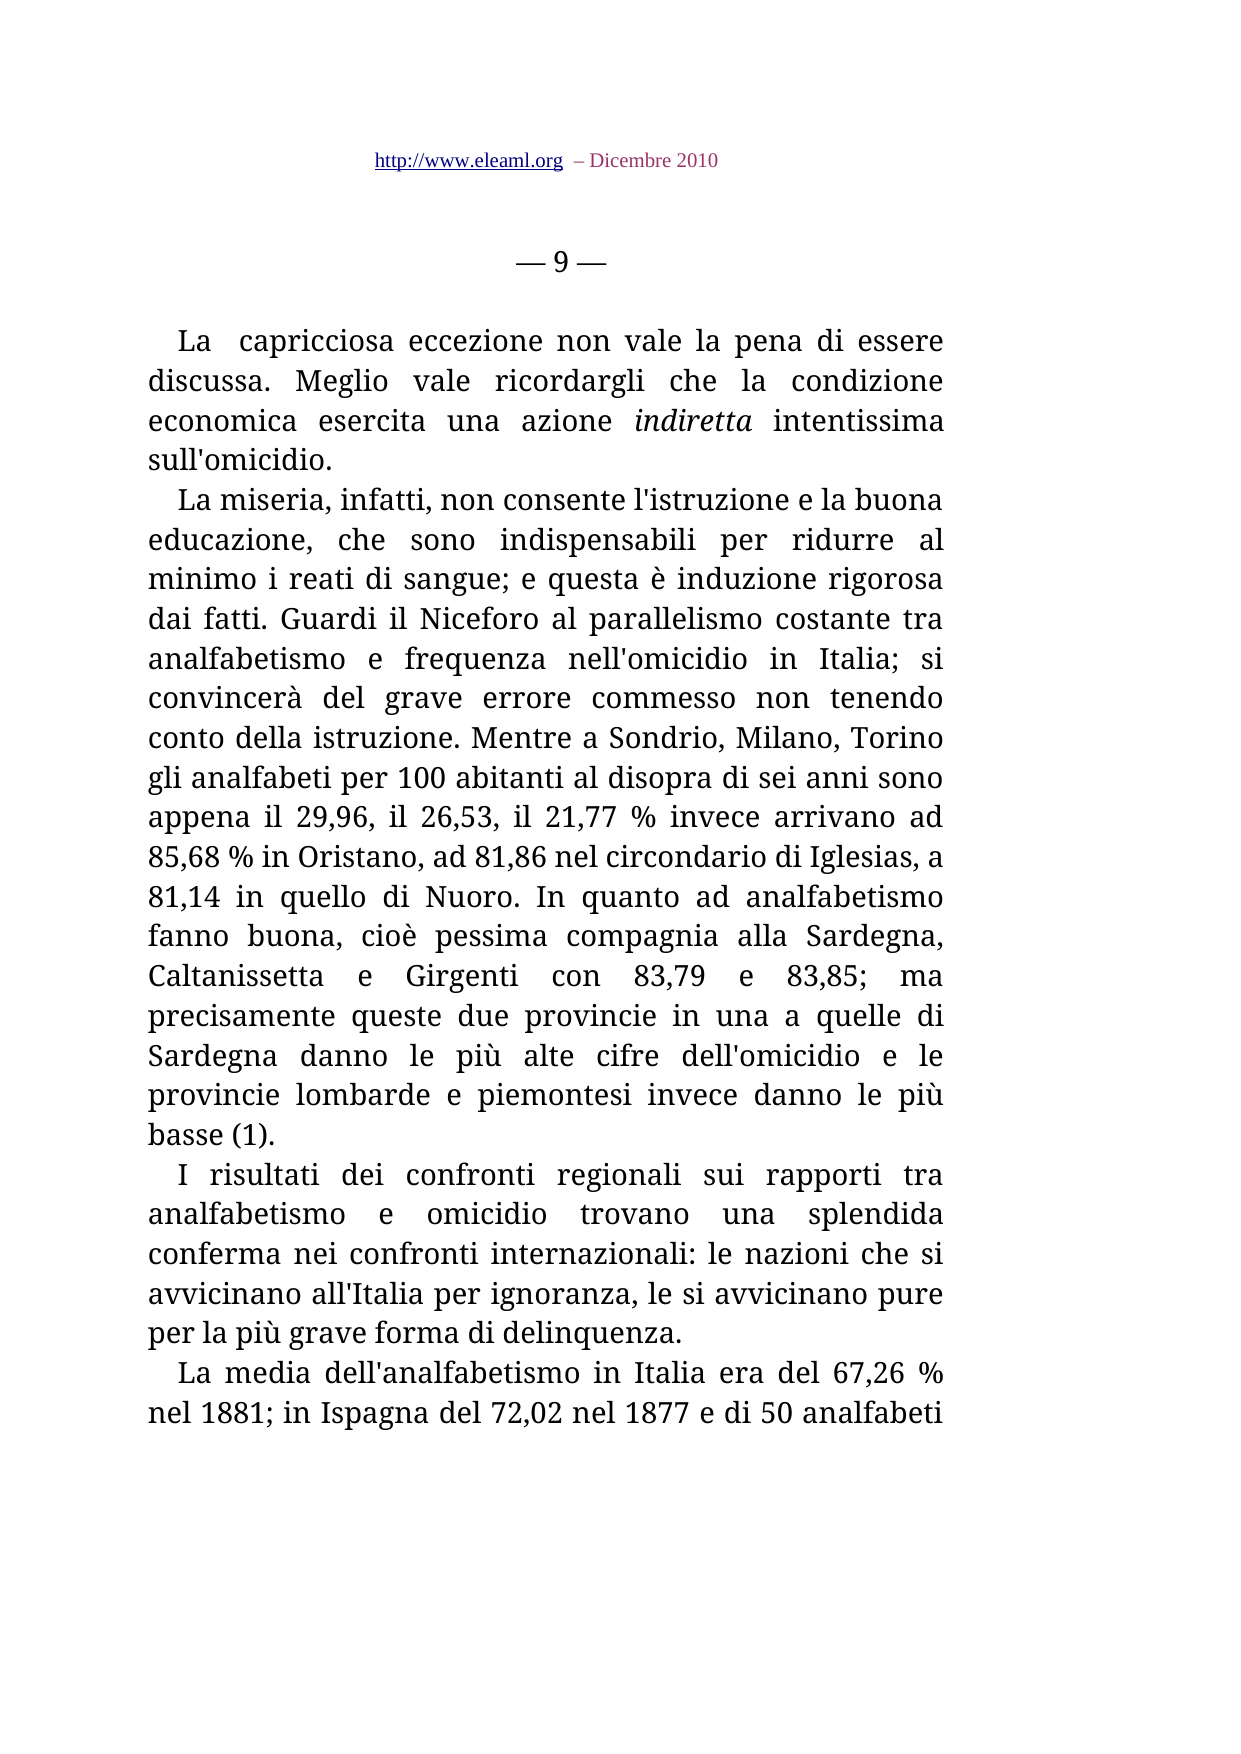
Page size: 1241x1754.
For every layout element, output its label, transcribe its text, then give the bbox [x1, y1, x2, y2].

text — 9 — [148, 241, 945, 281]
text La capricciosa eccezione non vale la pena di essere discussa. Meglio vale ricordargli che la condizione economica esercita una azione indiretta intentissima sull'omicidio. [148, 320, 945, 479]
text La miseria, infatti, non consente l'istruzione e la buona educazione, che sono indispensabili per ridurre al minimo i reati di sangue; e questa è induzione rigorosa dai fatti. Guardi il Niceforo al parallelismo costante tra analfabetismo e frequenza nell'omicidio in Italia; si convincerà del grave errore commesso non tenendo conto della istruzione. Mentre a Sondrio, Milano, Torino gli analfabeti per 100 abitanti al disopra di sei anni sono appena il 29,96, il 26,53, il 21,77 % invece arrivano ad 85,68 % in Oristano, ad 81,86 nel circondario di Iglesias, a 81,14 in quello di Nuoro. In quanto ad analfabetismo fanno buona, cioè pessima compagnia alla Sardegna, Caltanissetta e Girgenti con 83,79 e 83,85; ma precisamente queste due provincie in una a quelle di Sardegna danno le più alte cifre dell'omicidio e le provincie lombarde e piemontesi invece danno le più basse (1). [148, 479, 945, 1154]
text La media dell'analfabetismo in Italia era del 67,26 % nel 1881; in Ispagna del 72,02 nel 1877 e di 50 analfabeti [148, 1352, 945, 1432]
text I risultati dei confronti regionali sui rapporti tra analfabetismo e omicidio trovano una splendida conferma nei confronti internazionali: le nazioni che si avvicinano all'Italia per ignoranza, le si avvicinano pure per la più grave forma di delinquenza. [148, 1154, 945, 1352]
